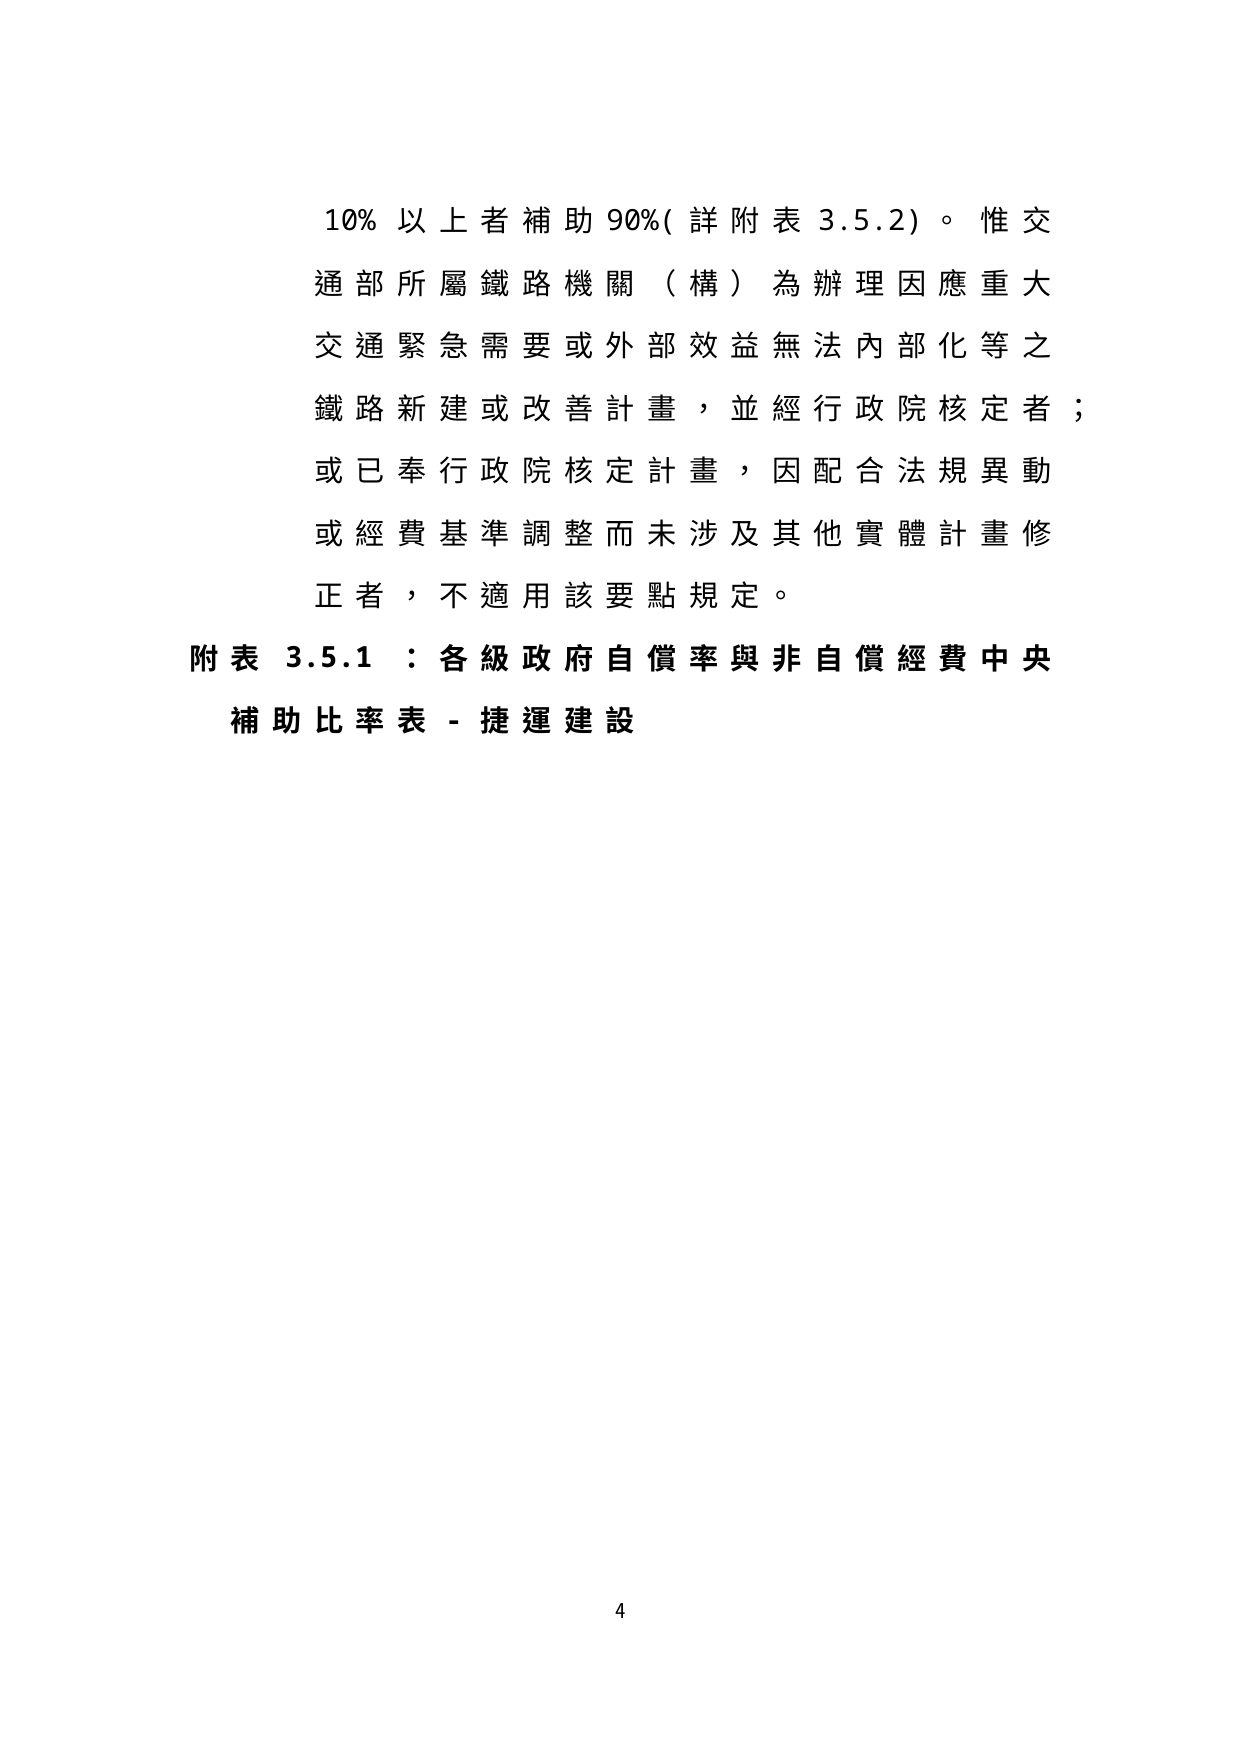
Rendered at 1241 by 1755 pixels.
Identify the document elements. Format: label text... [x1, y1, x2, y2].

text 2.鐵路建設計畫非自償經費中央補助比率：財力第2級者，計畫補助門檻為自償率14%，中央補助60%，補助隨自償率提高而增加，最高者為自償率20%以上者補助78%；財力第5級者，計畫補助門檻為自償率8%，中央補助84%，最高者為自償率10%以上者補助90%(詳附表3.5.2)。惟交通部所屬鐵路機關（構）為辦理因應重大交通緊急需要或外部效益無法內部化等之鐵路新建或改善計畫，並經行政院核定者；或已奉行政院核定計畫，因配合法規異動或經費基準調整而未涉及其他實體計畫修正者，不適用該要點規定。 [271, 177, 1058, 615]
text 附表3.5.1：各級政府自償率與非自償經費中央補助比率表-捷運建設 [183, 615, 1058, 740]
